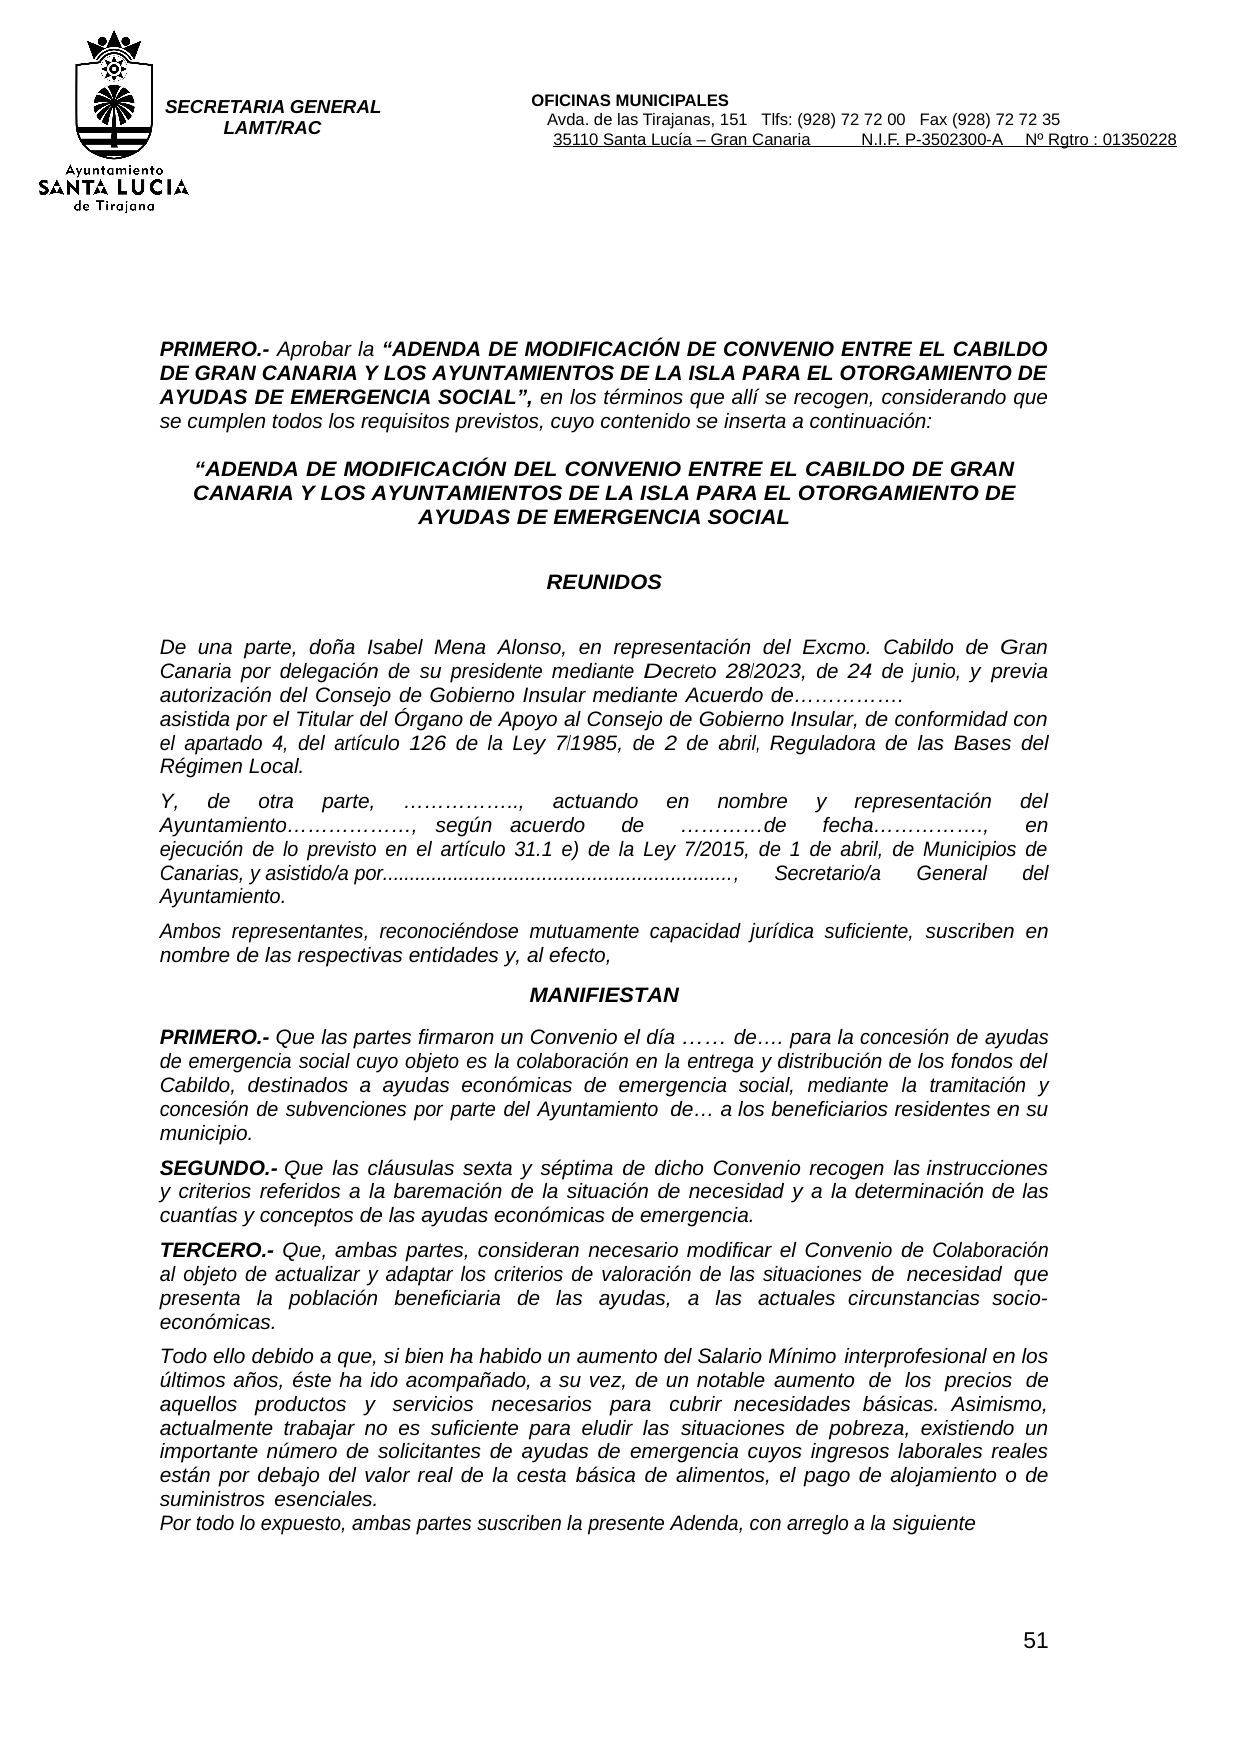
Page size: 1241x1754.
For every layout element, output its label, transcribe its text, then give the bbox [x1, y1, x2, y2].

subtitle “ADENDA DE MODIFICACIÓN DEL CONVENIO ENTRE EL CABILDO DE GRAN CANARIA Y LOS AYUNTAMIENTOS DE LA ISLA PARA EL OTORGAMIENTO DE AYUDAS DE EMERGENCIA SOCIAL [159, 457, 1048, 529]
text SEGUNDO.- Que las cláusulas sexta y séptima de dicho Convenio recogen las instrucciones y criterios referidos a la baremación de la situación de necesidad y a la determinación de las cuantías y conceptos de las ayudas económicas de emergencia. [159, 1155, 1048, 1227]
text Por todo lo expuesto, ambas partes suscriben la presente Adenda, con arreglo a la siguiente [159, 1511, 1048, 1535]
text De una parte, doña Isabel Mena Alonso, en representación del Excmo. Cabildo de Gran Canaria por delegación de su presidente mediante Decreto 28/2023, de 24 de junio, y previa autorización del Consejo de Gobierno Insular mediante Acuerdo de……………. [159, 634, 1048, 706]
subtitle MANIFIESTAN [159, 983, 1048, 1007]
text Ambos representantes, reconociéndose mutuamente capacidad jurídica suficiente, suscriben en nombre de las respectivas entidades y, al efecto, [159, 919, 1048, 967]
text Todo ello debido a que, si bien ha habido un aumento del Salario Mínimo interprofesional en los últimos años, éste ha ido acompañado, a su vez, de un notable aumento de los precios de aquellos productos y servicios necesarios para cubrir necesidades básicas. Asimismo, actualmente trabajar no es suficiente para eludir las situaciones de pobreza, existiendo un importante número de solicitantes de ayudas de emergencia cuyos ingresos laborales reales están por debajo del valor real de la cesta básica de alimentos, el pago de alojamiento o de suministros esenciales. [159, 1343, 1048, 1511]
picture [10, 0, 217, 239]
text TERCERO.- Que, ambas partes, consideran necesario modificar el Convenio de Colaboración al objeto de actualizar y adaptar los criterios de valoración de las situaciones de necesidad que presenta la población beneficiaria de las ayudas, a las actuales circunstancias socio-económicas. [159, 1238, 1048, 1334]
text Y, de otra parte, …………….., actuando en nombre y representación del Ayuntamiento………………, según acuerdo de …………de fecha……………., en ejecución de lo previsto en el artículo 31.1 e) de la Ley 7/2015, de 1 de abril, de Municipios de Canarias, y asistido/a por , Secretario/a General del Ayuntamiento. [159, 788, 1048, 908]
text PRIMERO.- Aprobar la “ADENDA DE MODIFICACIÓN DE CONVENIO ENTRE EL CABILDO DE GRAN CANARIA Y LOS AYUNTAMIENTOS DE LA ISLA PARA EL OTORGAMIENTO DE AYUDAS DE EMERGENCIA SOCIAL”, en los términos que allí se recogen, considerando que se cumplen todos los requisitos previstos, cuyo contenido se inserta a continuación: [159, 337, 1048, 433]
text PRIMERO.- Que las partes firmaron un Convenio el día …… de…. para la concesión de ayudas de emergencia social cuyo objeto es la colaboración en la entrega y distribución de los fondos del Cabildo, destinados a ayudas económicas de emergencia social, mediante la tramitación y concesión de subvenciones por parte del Ayuntamiento de… a los beneficiarios residentes en su municipio. [159, 1025, 1048, 1145]
text asistida por el Titular del Órgano de Apoyo al Consejo de Gobierno Insular, de conformidad con el apartado 4, del artículo 126 de la Ley 7/1985, de 2 de abril, Reguladora de las Bases del Régimen Local. [159, 706, 1048, 778]
subtitle REUNIDOS [159, 570, 1048, 594]
